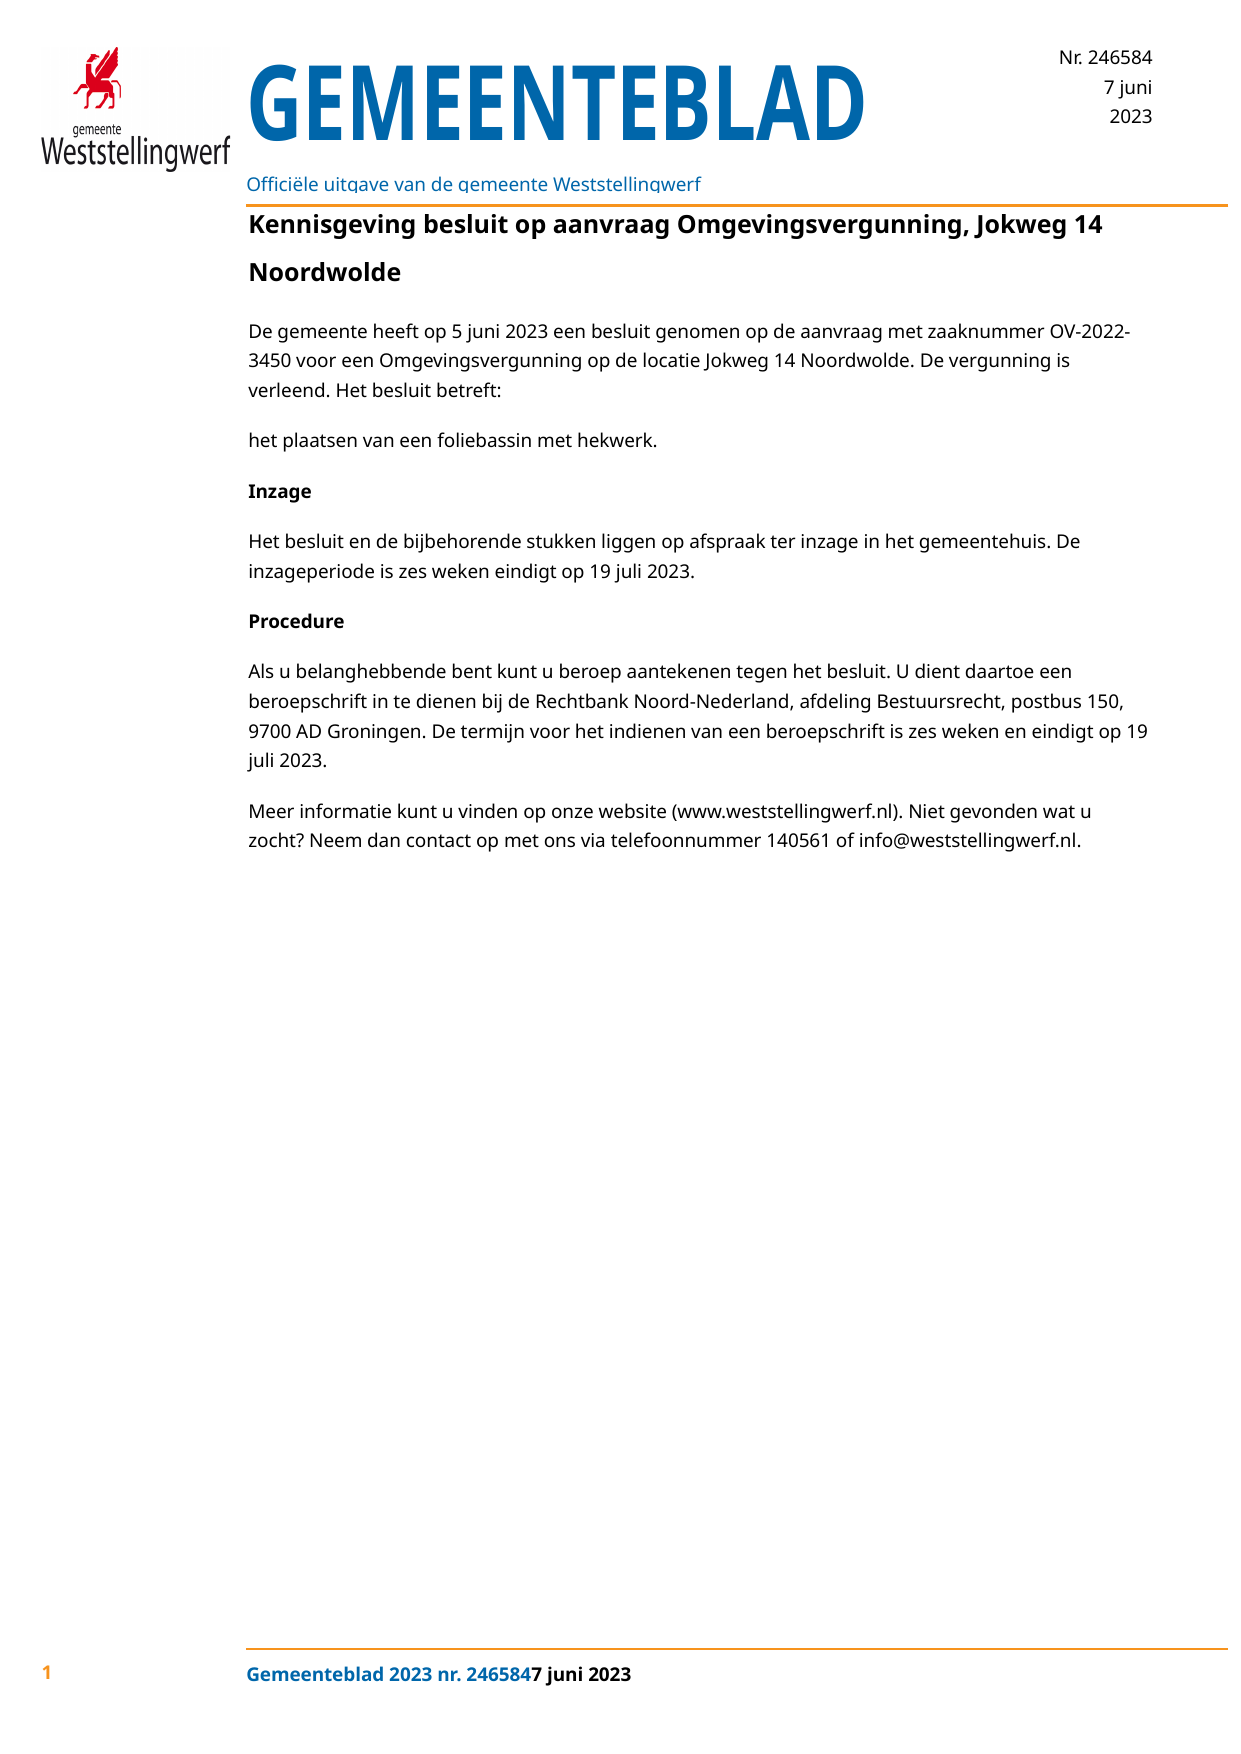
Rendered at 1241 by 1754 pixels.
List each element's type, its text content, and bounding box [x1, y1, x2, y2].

text het plaatsen van een foliebassin met hekwerk. [248, 427, 1152, 453]
text Procedure [248, 608, 1152, 634]
picture [41, 47, 231, 172]
text Als u belanghebbende bent kunt u beroep aantekenen tegen het besluit. U dient daartoe een beroepschrift in te dienen bij de Rechtbank Noord-Nederland, afdeling Bestuursrecht, postbus 150, 9700 AD Groningen. De termijn voor het indienen van een beroepschrift is zes weken en eindigt op 19 juli 2023. [248, 659, 1152, 773]
text Het besluit en de bijbehorende stukken liggen op afspraak ter inzage in het gemeentehuis. De inzageperiode is zes weken eindigt op 19 juli 2023. [248, 528, 1152, 584]
text Inzage [248, 478, 1152, 504]
text De gemeente heeft op 5 juni 2023 een besluit genomen op de aanvraag met zaaknummer OV-2022-3450 voor een Omgevingsvergunning op de locatie Jokweg 14 Noordwolde. De vergunning is verleend. Het besluit betreft: [248, 318, 1152, 403]
text Meer informatie kunt u vinden op onze website (www.weststellingwerf.nl). Niet gevonden wat u zocht? Neem dan contact op met ons via telefoonnummer 140561 of info@weststellingwerf.nl. [248, 798, 1152, 853]
text Kennisgeving besluit op aanvraag Omgevingsvergunning, Jokweg 14 Noordwolde [248, 207, 1152, 288]
